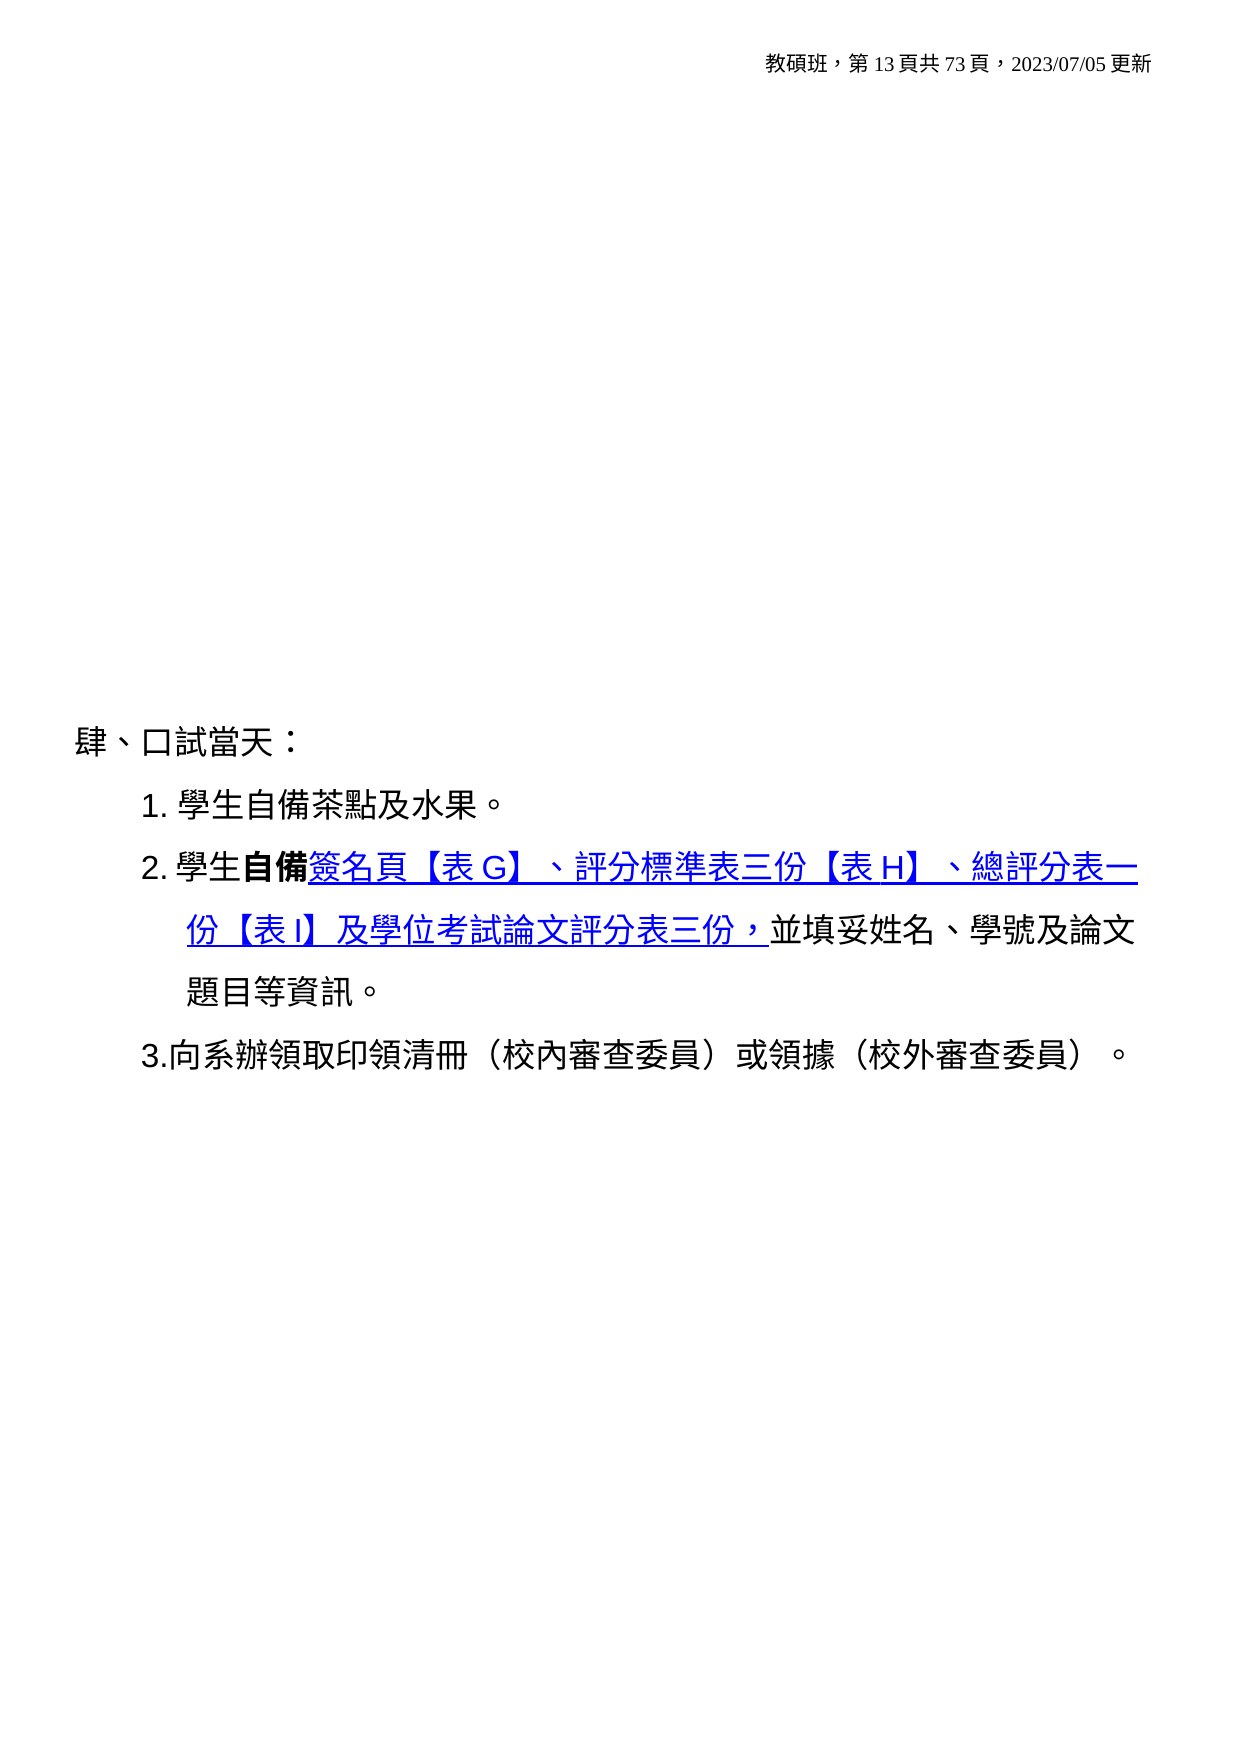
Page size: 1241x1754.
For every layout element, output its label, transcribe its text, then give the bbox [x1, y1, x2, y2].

text 肆、口試當天： [74, 698, 1152, 761]
text 2. 學生自備簽名頁【表G】、評分標準表三份【表H】、總評分表一份【表I】及學位考試論文評分表三份，並填妥姓名、學號及論文題目等資訊。 [141, 823, 1152, 1011]
text 1. 學生自備茶點及水果。 [141, 761, 1152, 823]
text 3.向系辦領取印領清冊（校內審查委員）或領據（校外審查委員）。 [141, 1011, 1152, 1073]
